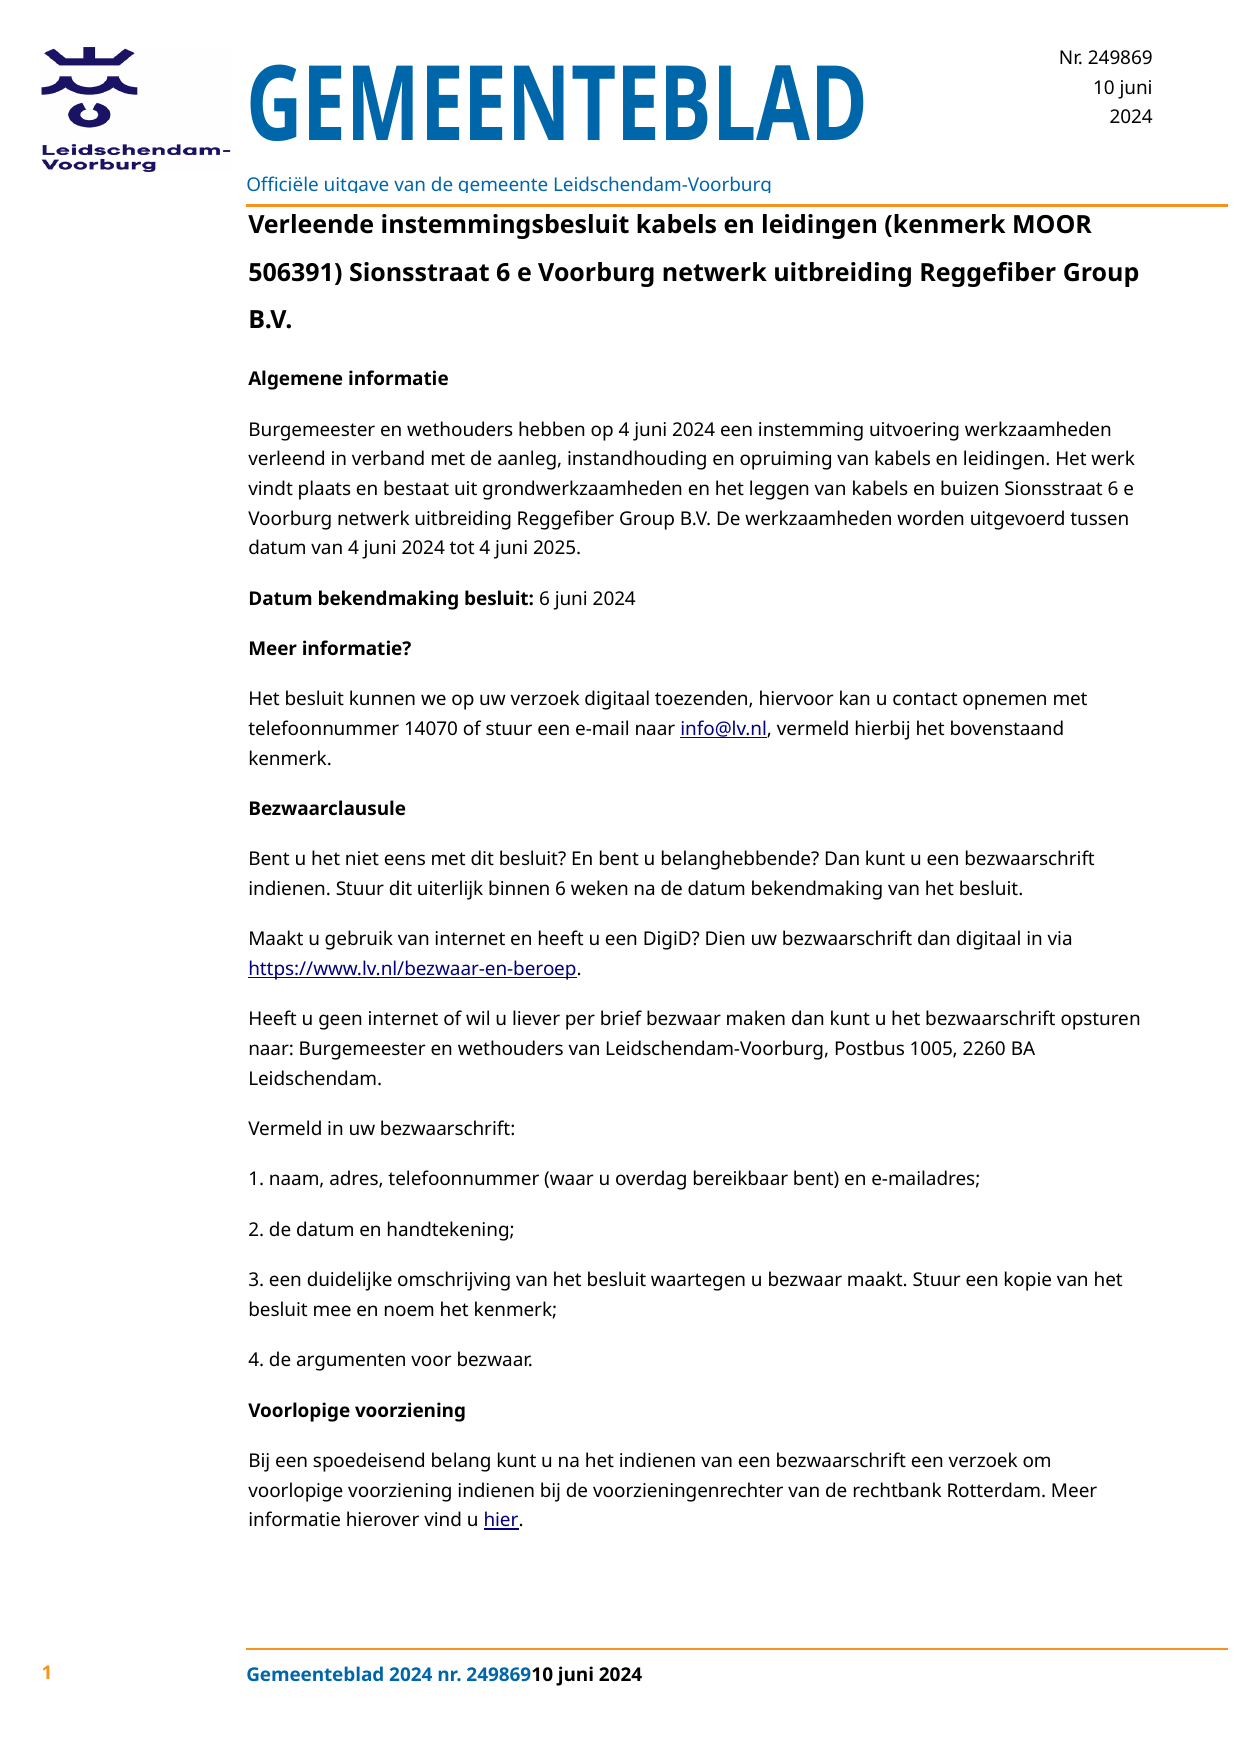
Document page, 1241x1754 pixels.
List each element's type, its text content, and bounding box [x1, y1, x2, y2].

text Heeft u geen internet of wil u liever per brief bezwaar maken dan kunt u het bezwaarschrift opsturen naar: Burgemeester en wethouders van Leidschendam-Voorburg, Postbus 1005, 2260 BA Leidschendam. [248, 1006, 1152, 1090]
text Maakt u gebruik van internet en heeft u een DigiD? Dien uw bezwaarschrift dan digitaal in via https://www.lv.nl/bezwaar-en-beroep. [248, 926, 1152, 981]
text Algemene informatie [248, 366, 1152, 391]
text 2. de datum en handtekening; [248, 1216, 1152, 1242]
text Bent u het niet eens met dit besluit? En bent u belanghebbende? Dan kunt u een bezwaarschrift indienen. Stuur dit uiterlijk binnen 6 weken na de datum bekendmaking van het besluit. [248, 846, 1152, 901]
text Verleende instemmingsbesluit kabels en leidingen (kenmerk MOOR 506391) Sionsstraat 6 e Voorburg netwerk uitbreiding Reggefiber Group B.V. [248, 207, 1152, 336]
text 1. naam, adres, telefoonnummer (waar u overdag bereikbaar bent) en e-mailadres; [248, 1166, 1152, 1191]
text Voorlopige voorziening [248, 1397, 1152, 1422]
text Bij een spoedeisend belang kunt u na het indienen van een bezwaarschrift een verzoek om voorlopige voorziening indienen bij de voorzieningenrechter van de rechtbank Rotterdam. Meer informatie hierover vind u hier. [248, 1447, 1152, 1532]
text Burgemeester en wethouders hebben op 4 juni 2024 een instemming uitvoering werkzaamheden verleend in verband met de aanleg, instandhouding en opruiming van kabels en leidingen. Het werk vindt plaats en bestaat uit grondwerkzaamheden en het leggen van kabels en buizen Sionsstraat 6 e Voorburg netwerk uitbreiding Reggefiber Group B.V. De werkzaamheden worden uitgevoerd tussen datum van 4 juni 2024 tot 4 juni 2025. [248, 416, 1152, 560]
text Vermeld in uw bezwaarschrift: [248, 1115, 1152, 1141]
picture [41, 47, 231, 172]
text Meer informatie? [248, 635, 1152, 661]
text 3. een duidelijke omschrijving van het besluit waartegen u bezwaar maakt. Stuur een kopie van het besluit mee en noem het kenmerk; [248, 1266, 1152, 1322]
text Bezwaarclausule [248, 795, 1152, 821]
text Het besluit kunnen we op uw verzoek digitaal toezenden, hiervoor kan u contact opnemen met telefoonnummer 14070 of stuur een e-mail naar info@lv.nl, vermeld hierbij het bovenstaand kenmerk. [248, 686, 1152, 770]
text 4. de argumenten voor bezwaar. [248, 1346, 1152, 1372]
text Datum bekendmaking besluit: 6 juni 2024 [248, 585, 1152, 610]
